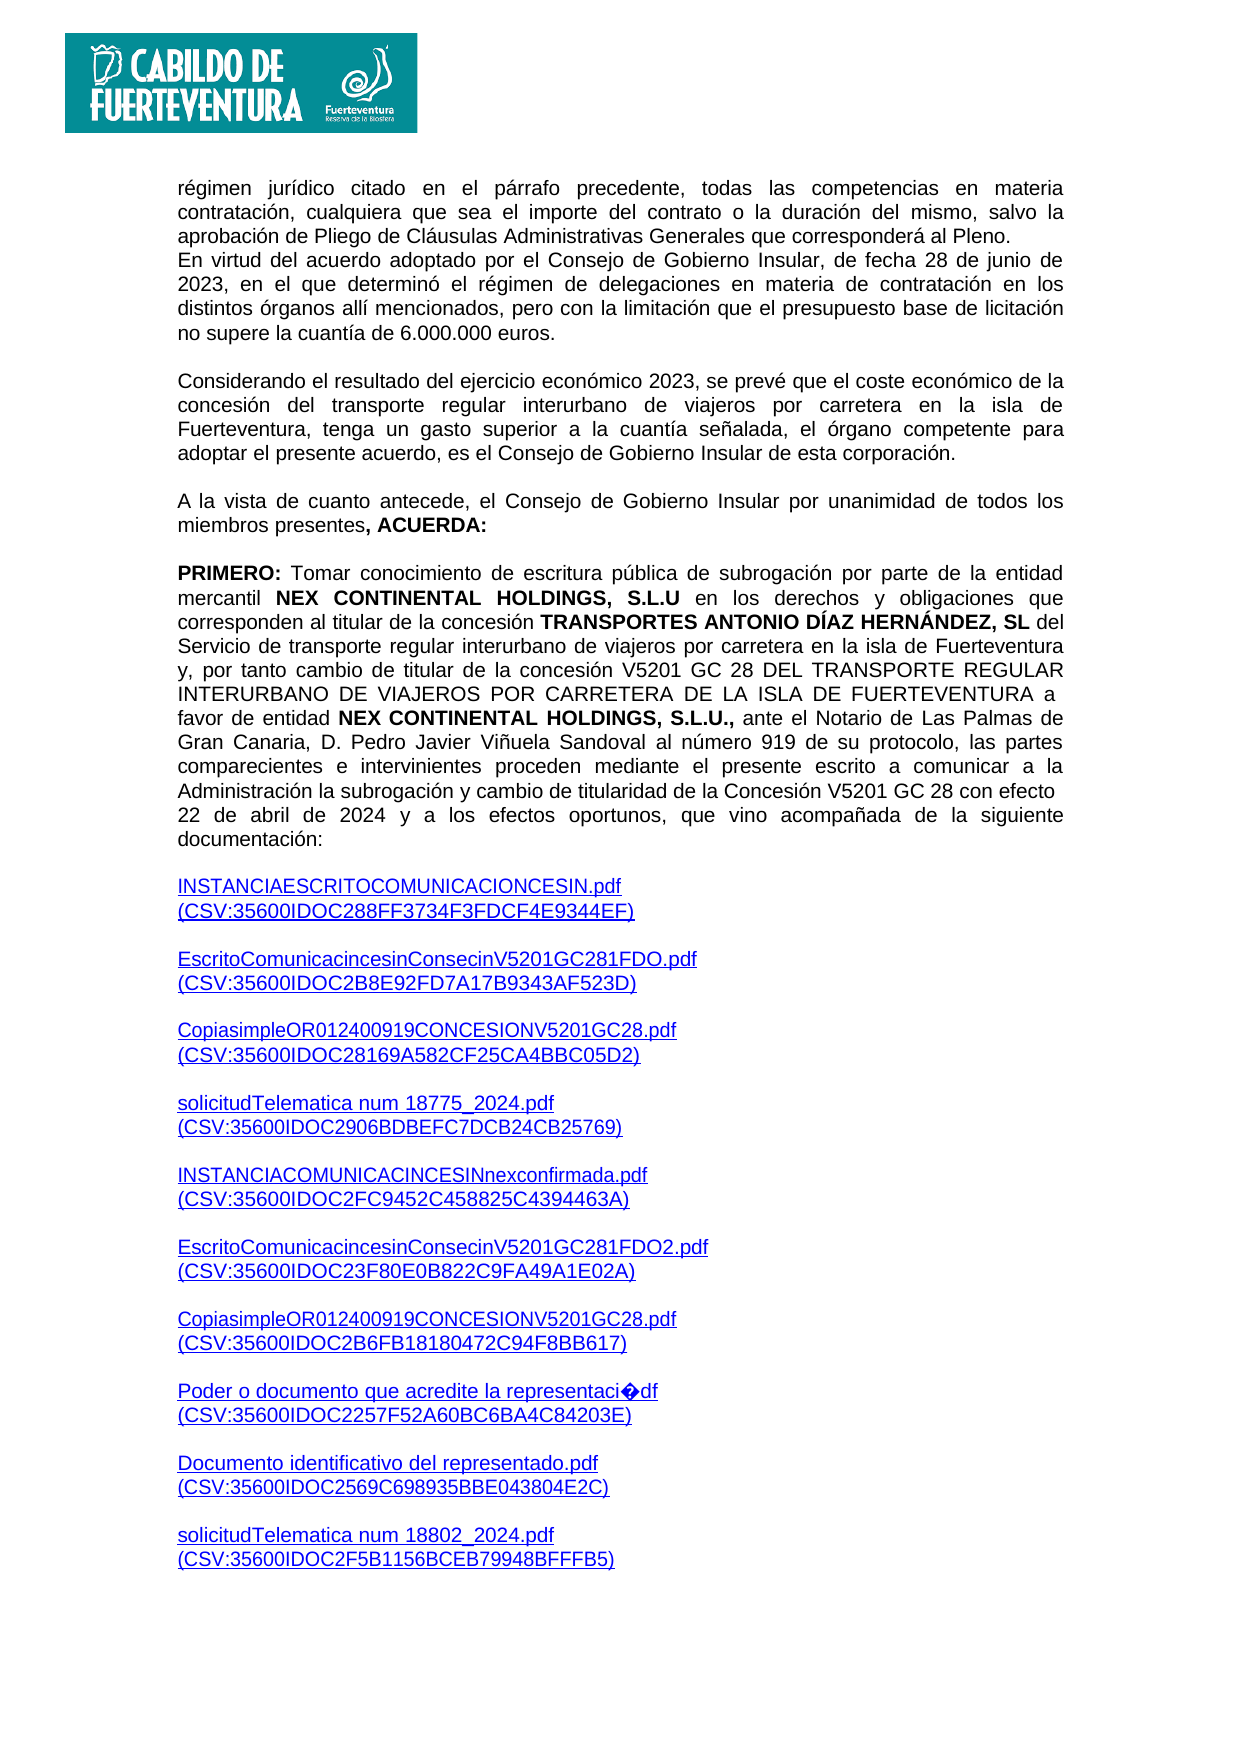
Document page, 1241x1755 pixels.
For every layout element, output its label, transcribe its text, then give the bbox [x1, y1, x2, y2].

text INSTANCIAESCRITOCOMUNICACIONCESIN.pdf (CSV:35600IDOC288FF3734F3FDCF4E9344EF) [177, 874, 1056, 922]
text 22 de abril de 2024 y a los efectos oportunos, que vino acompañada de la siguiente documentación: [177, 802, 1064, 851]
text EscritoComunicacincesinConsecinV5201GC281FDO.pdf (CSV:35600IDOC2B8E92FD7A17B9343AF523D) [177, 946, 1063, 994]
text En virtud del acuerdo adoptado por el Consejo de Gobierno Insular, de fecha 28 de junio de 2023, en el que determinó el régimen de delegaciones en materia de contratación en los distintos órganos allí mencionados, pero con la limitación que el presupuesto base de licitación no supere la cuantía de 6.000.000 euros. [177, 248, 1064, 344]
text A la vista de cuanto antecede, el Consejo de Gobierno Insular por unanimidad de todos los miembros presentes, ACUERDA: [177, 489, 1064, 537]
text favor de entidad NEX CONTINENTAL HOLDINGS, S.L.U., ante el Notario de Las Palmas de Gran Canaria, D. Pedro Javier Viñuela Sandoval al número 919 de su protocolo, las partes comparecientes e intervinientes proceden mediante el presente escrito a comunicar a la Administración la subrogación y cambio de titularidad de la Concesión V5201 GC 28 con efecto [177, 706, 1064, 802]
text PRIMERO: Tomar conocimiento de escritura pública de subrogación por parte de la entidad mercantil NEX CONTINENTAL HOLDINGS, S.L.U en los derechos y obligaciones que corresponden al titular de la concesión TRANSPORTES ANTONIO DÍAZ HERNÁNDEZ, SL del Servicio de transporte regular interurbano de viajeros por carretera en la isla de Fuerteventura y, por tanto cambio de titular de la concesión V5201 GC 28 DEL TRANSPORTE REGULAR INTERURBANO DE VIAJEROS POR CARRETERA DE LA ISLA DE FUERTEVENTURA a [177, 561, 1064, 706]
text CopiasimpleOR012400919CONCESIONV5201GC28.pdf (CSV:35600IDOC28169A582CF25CA4BBC05D2) [177, 1018, 1063, 1066]
text Documento identificativo del representado.pdf (CSV:35600IDOC2569C698935BBE043804E2C) [177, 1451, 726, 1499]
text solicitudTelematica num 18802_2024.pdf (CSV:35600IDOC2F5B1156BCEB79948BFFFB5) [177, 1523, 726, 1571]
text solicitudTelematica num 18775_2024.pdf (CSV:35600IDOC2906BDBEFC7DCB24CB25769) [177, 1091, 726, 1139]
text Poder o documento que acredite la representaci�df (CSV:35600IDOC2257F52A60BC6BA4C84203E) [177, 1379, 1063, 1427]
text INSTANCIACOMUNICACINCESINnexconfirmada.pdf (CSV:35600IDOC2FC9452C458825C4394463A) [177, 1162, 1056, 1211]
text régimen jurídico citado en el párrafo precedente, todas las competencias en materia contratación, cualquiera que sea el importe del contrato o la duración del mismo, salvo la aprobación de Pliego de Cláusulas Administrativas Generales que corresponderá al Pleno. [177, 176, 1064, 248]
text CopiasimpleOR012400919CONCESIONV5201GC28.pdf (CSV:35600IDOC2B6FB18180472C94F8BB617) [177, 1306, 1063, 1354]
text Considerando el resultado del ejercicio económico 2023, se prevé que el coste económico de la concesión del transporte regular interurbano de viajeros por carretera en la isla de Fuerteventura, tenga un gasto superior a la cuantía señalada, el órgano competente para adoptar el presente acuerdo, es el Consejo de Gobierno Insular de esta corporación. [177, 368, 1064, 465]
text EscritoComunicacincesinConsecinV5201GC281FDO2.pdf (CSV:35600IDOC23F80E0B822C9FA49A1E02A) [177, 1234, 1056, 1283]
